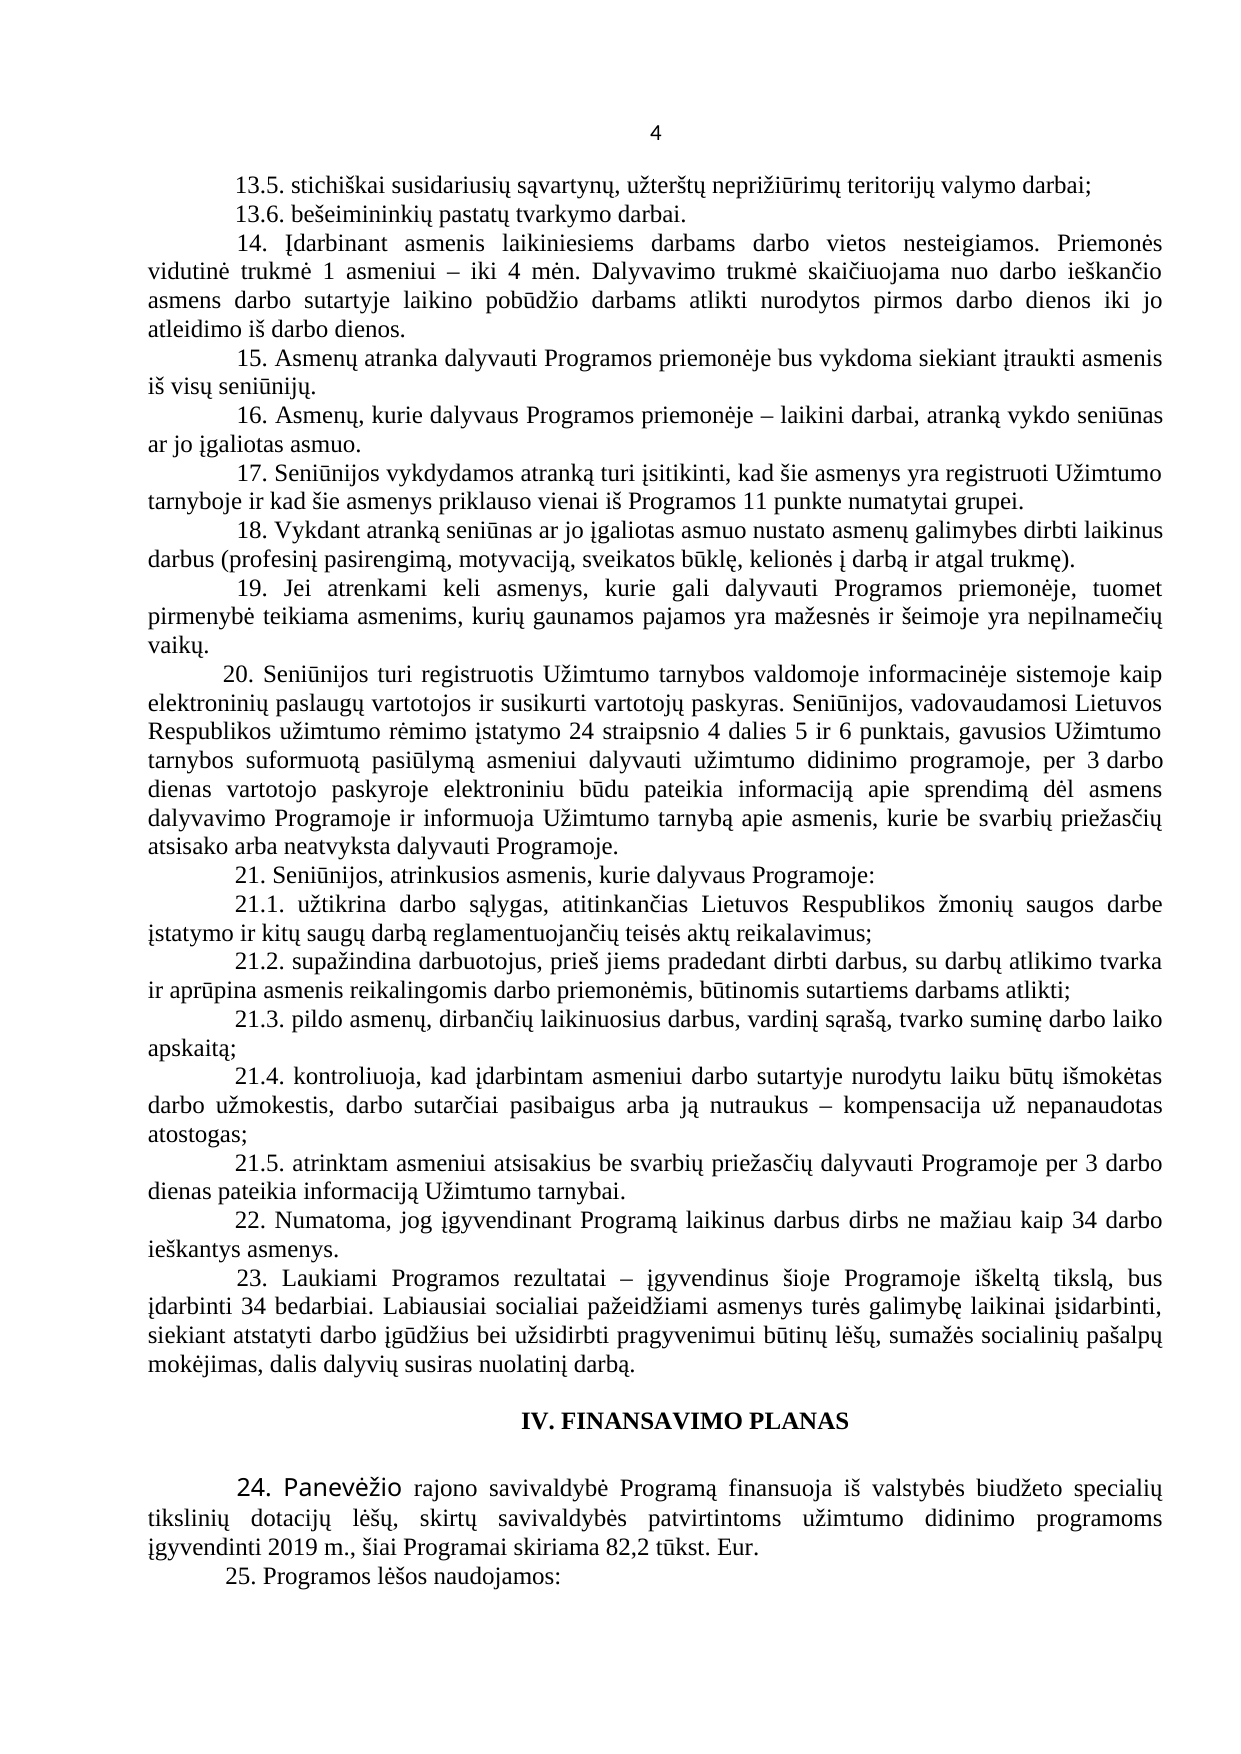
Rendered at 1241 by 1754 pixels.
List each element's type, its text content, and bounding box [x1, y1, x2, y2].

text 24. Panevėžio rajono savivaldybė Programą finansuoja iš valstybės biudžeto specialių tikslinių dotacijų lėšų, skirtų savivaldybės patvirtintoms užimtumo didinimo programoms įgyvendinti 2019 m., šiai Programai skiriama 82,2 tūkst. Eur. [148, 1469, 1163, 1561]
text 25. Programos lėšos naudojamos: [148, 1561, 1163, 1589]
text 21.1. užtikrina darbo sąlygas, atitinkančias Lietuvos Respublikos žmonių saugos darbe įstatymo ir kitų saugų darbą reglamentuojančių teisės aktų reikalavimus; [148, 889, 1163, 946]
text 19. Jei atrenkami keli asmenys, kurie gali dalyvauti Programos priemonėje, tuomet pirmenybė teikiama asmenims, kurių gaunamos pajamos yra mažesnės ir šeimoje yra nepilnamečių vaikų. [148, 573, 1163, 659]
text 21. Seniūnijos, atrinkusios asmenis, kurie dalyvaus Programoje: [148, 860, 1163, 889]
text 14. Įdarbinant asmenis laikiniesiems darbams darbo vietos nesteigiamos. Priemonės vidutinė trukmė 1 asmeniui – iki 4 mėn. Dalyvavimo trukmė skaičiuojama nuo darbo ieškančio asmens darbo sutartyje laikino pobūdžio darbams atlikti nurodytos pirmos darbo dienos iki jo atleidimo iš darbo dienos. [148, 228, 1163, 343]
text 21.4. kontroliuoja, kad įdarbintam asmeniui darbo sutartyje nurodytu laiku būtų išmokėtas darbo užmokestis, darbo sutarčiai pasibaigus arba ją nutraukus – kompensacija už nepanaudotas atostogas; [148, 1061, 1163, 1148]
text 18. Vykdant atranką seniūnas ar jo įgaliotas asmuo nustato asmenų galimybes dirbti laikinus darbus (profesinį pasirengimą, motyvaciją, sveikatos būklę, kelionės į darbą ir atgal trukmę). [148, 515, 1163, 573]
text 17. Seniūnijos vykdydamos atranką turi įsitikinti, kad šie asmenys yra registruoti Užimtumo tarnyboje ir kad šie asmenys priklauso vienai iš Programos 11 punkte numatytai grupei. [148, 458, 1163, 515]
text 21.2. supažindina darbuotojus, prieš jiems pradedant dirbti darbus, su darbų atlikimo tvarka ir aprūpina asmenis reikalingomis darbo priemonėmis, būtinomis sutartiems darbams atlikti; [148, 946, 1163, 1004]
text 13.6. bešeimininkių pastatų tvarkymo darbai. [148, 199, 1163, 228]
text 22. Numatoma, jog įgyvendinant Programą laikinus darbus dirbs ne mažiau kaip 34 darbo ieškantys asmenys. [148, 1205, 1163, 1263]
text 15. Asmenų atranka dalyvauti Programos priemonėje bus vykdoma siekiant įtraukti asmenis iš visų seniūnijų. [148, 343, 1163, 400]
text IV. FINANSAVIMO PLANAS [148, 1406, 1163, 1435]
text 21.3. pildo asmenų, dirbančių laikinuosius darbus, vardinį sąrašą, tvarko suminę darbo laiko apskaitą; [148, 1004, 1163, 1061]
text 16. Asmenų, kurie dalyvaus Programos priemonėje – laikini darbai, atranką vykdo seniūnas ar jo įgaliotas asmuo. [148, 400, 1163, 458]
text 23. Laukiami Programos rezultatai – įgyvendinus šioje Programoje iškeltą tikslą, bus įdarbinti 34 bedarbiai. Labiausiai socialiai pažeidžiami asmenys turės galimybę laikinai įsidarbinti, siekiant atstatyti darbo įgūdžius bei užsidirbti pragyvenimui būtinų lėšų, sumažės socialinių pašalpų mokėjimas, dalis dalyvių susiras nuolatinį darbą. [148, 1263, 1163, 1378]
text 21.5. atrinktam asmeniui atsisakius be svarbių priežasčių dalyvauti Programoje per 3 darbo dienas pateikia informaciją Užimtumo tarnybai. [148, 1148, 1163, 1205]
text 20. Seniūnijos turi registruotis Užimtumo tarnybos valdomoje informacinėje sistemoje kaip elektroninių paslaugų vartotojos ir susikurti vartotojų paskyras. Seniūnijos, vadovaudamosi Lietuvos Respublikos užimtumo rėmimo įstatymo 24 straipsnio 4 dalies 5 ir 6 punktais, gavusios Užimtumo tarnybos suformuotą pasiūlymą asmeniui dalyvauti užimtumo didinimo programoje, per 3 darbo dienas vartotojo paskyroje elektroniniu būdu pateikia informaciją apie sprendimą dėl asmens dalyvavimo Programoje ir informuoja Užimtumo tarnybą apie asmenis, kurie be svarbių priežasčių atsisako arba neatvyksta dalyvauti Programoje. [148, 659, 1163, 860]
text 13.5. stichiškai susidariusių sąvartynų, užterštų neprižiūrimų teritorijų valymo darbai; [148, 170, 1163, 199]
